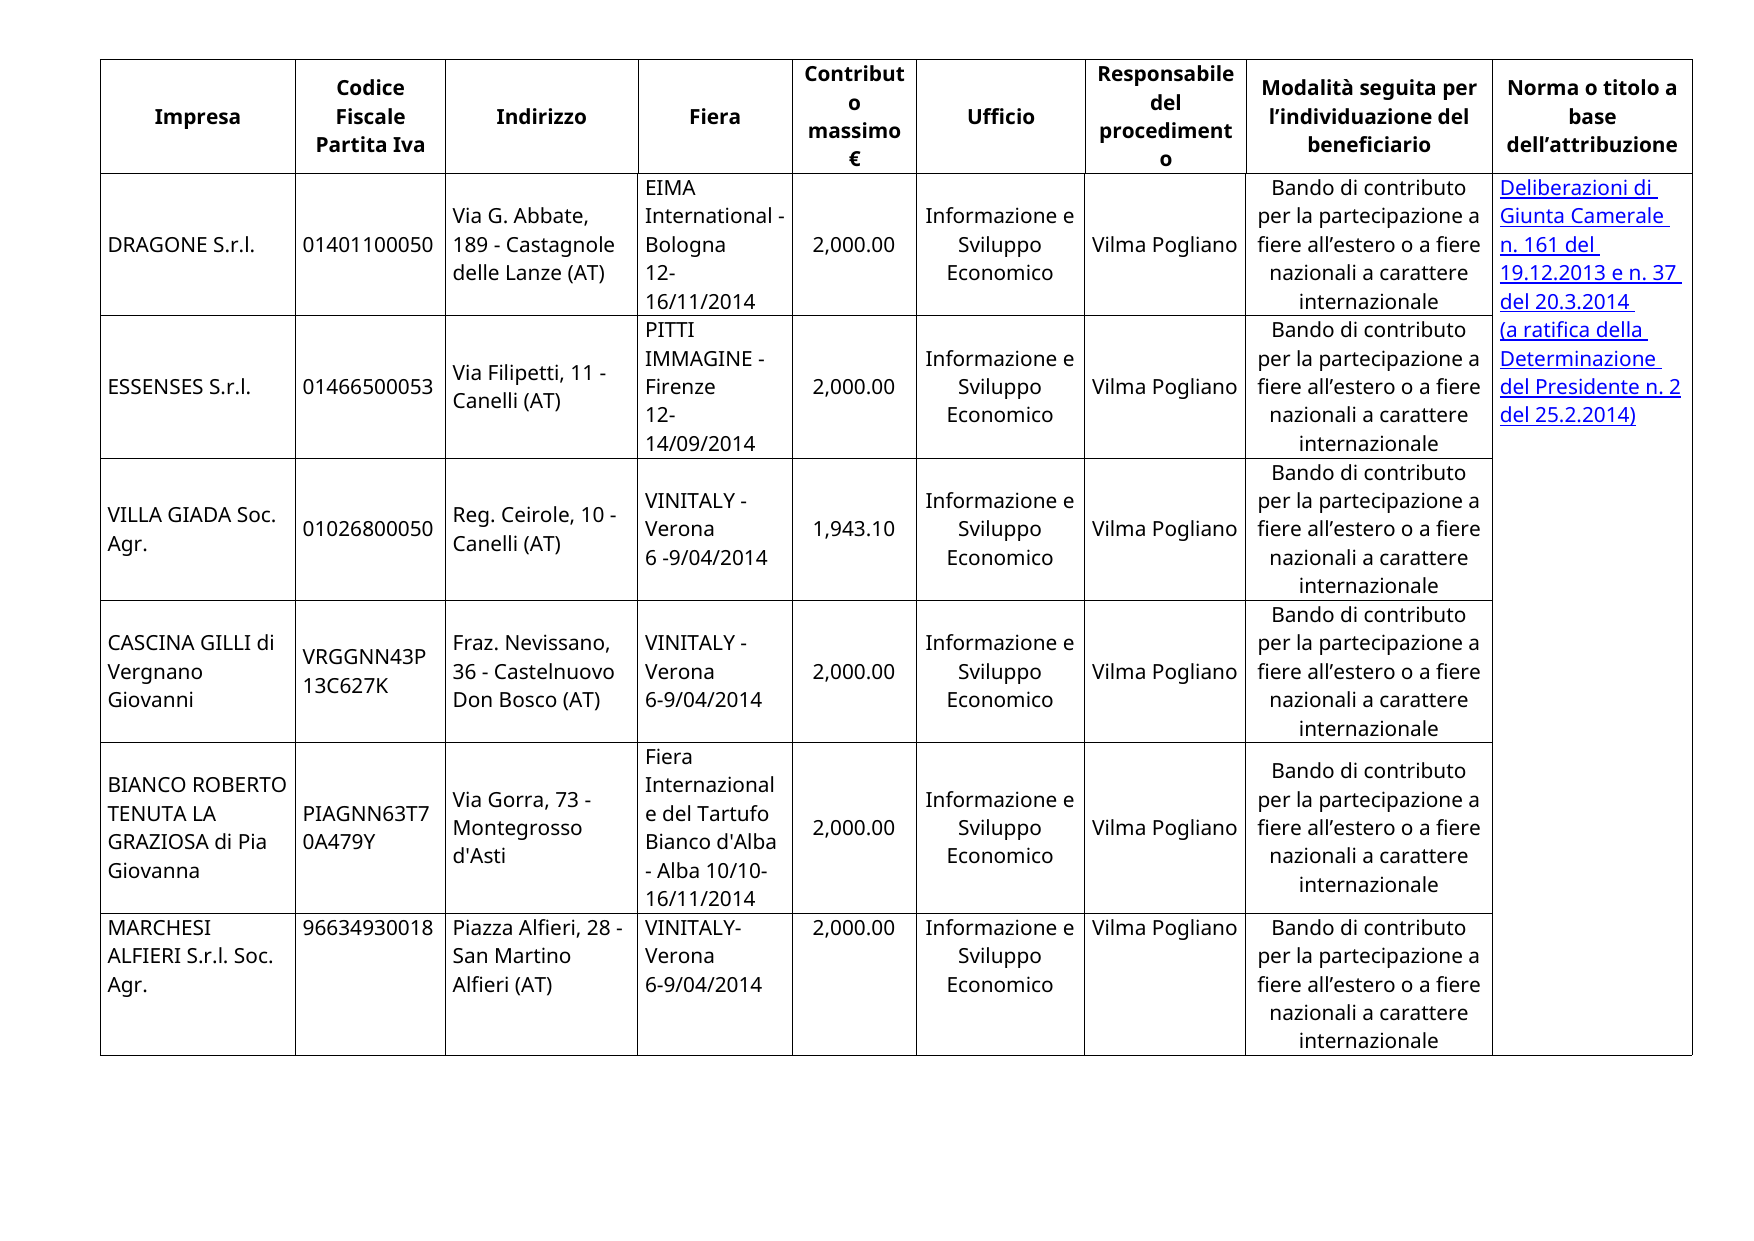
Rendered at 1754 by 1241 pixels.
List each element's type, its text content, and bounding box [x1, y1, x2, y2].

table_cell Vilma Pogliano [1085, 743, 1245, 913]
table_cell 01466500053 [296, 316, 445, 457]
table_cell Informazione e Sviluppo Economico [917, 601, 1084, 742]
table_cell MARCHESI ALFIERI S.r.l. Soc. Agr. [101, 914, 295, 1055]
table_cell Bando di contributo per la partecipazione a fiere all’estero o a fiere nazionali a carattere internazionale [1246, 914, 1492, 1055]
table_header Ufficio [917, 60, 1085, 173]
table_header DRAGONE S.r.l. [101, 174, 295, 315]
table_cell PIAGNN63T70A479Y [296, 743, 445, 913]
table_cell Bando di contributo per la partecipazione a fiere all’estero o a fiere nazionali a carattere internazionale [1246, 601, 1492, 742]
table_cell 2.000,00 [793, 914, 916, 1055]
table_cell Bando di contributo per la partecipazione a fiere all’estero o a fiere nazionali a carattere internazionale [1246, 459, 1492, 600]
table_cell Via Gorra, 73 - Montegrosso d'Asti [446, 743, 637, 913]
table_cell VRGGNN43P13C627K [296, 601, 445, 742]
table_cell Informazione e Sviluppo Economico [917, 459, 1084, 600]
table_cell BIANCO ROBERTO TENUTA LA GRAZIOSA di Pia Giovanna [101, 743, 295, 913]
table_cell 2.000,00 [793, 316, 916, 457]
table_cell 1.943,10 [793, 459, 916, 600]
table_cell VINITALY - Verona 6-9/04/2014 [638, 601, 792, 742]
table_cell Informazione e Sviluppo Economico [917, 316, 1084, 457]
table_header Fiera [639, 60, 792, 173]
table_cell Bando di contributo per la partecipazione a fiere all’estero o a fiere nazionali a carattere internazionale [1246, 316, 1492, 457]
table_cell CASCINA GILLI di Vergnano Giovanni [101, 601, 295, 742]
table_header EIMA International - Bologna 12-16/11/2014 [638, 174, 792, 315]
table_cell Vilma Pogliano [1085, 316, 1245, 457]
table_cell Vilma Pogliano [1085, 914, 1245, 1055]
table_cell Deliberazioni di Giunta Camerale n. 161 del 19.12.2013 e n. 37 del 20.3.2014 (a ratifica della Determinazione del Presidente n. 2 del 25.2.2014) [1493, 174, 1692, 1055]
table_header 01401100050 [296, 174, 445, 315]
table_cell 2.000,00 [793, 743, 916, 913]
table_header Contributo massimo € [793, 60, 916, 173]
table_cell Bando di contributo per la partecipazione a fiere all’estero o a fiere nazionali a carattere internazionale [1246, 743, 1492, 913]
table_cell VINITALY- Verona 6-9/04/2014 [638, 914, 792, 1055]
table_header 2.000,00 [793, 174, 916, 315]
table_cell PITTI IMMAGINE - Firenze 12-14/09/2014 [638, 316, 792, 457]
table_cell Reg. Ceirole, 10 - Canelli (AT) [446, 459, 637, 600]
table_cell 01026800050 [296, 459, 445, 600]
table_header Indirizzo [446, 60, 638, 173]
table_cell 2.000,00 [793, 601, 916, 742]
table_cell Informazione e Sviluppo Economico [917, 914, 1084, 1055]
table_cell Informazione e Sviluppo Economico [917, 743, 1084, 913]
table_header Vilma Pogliano [1085, 174, 1245, 315]
table_header Bando di contributo per la partecipazione a fiere all’estero o a fiere nazionali a carattere internazionale [1246, 174, 1492, 315]
table_header Modalità seguita per l’individuazione del beneficiario [1247, 60, 1492, 173]
table_header Norma o titolo a base dell’attribuzione [1493, 60, 1692, 173]
table_cell Via Filipetti, 11 - Canelli (AT) [446, 316, 637, 457]
table_cell VINITALY - Verona 6 -9/04/2014 [638, 459, 792, 600]
table_header Codice Fiscale Partita Iva [296, 60, 445, 173]
table_header Impresa [101, 60, 295, 173]
table_cell 96634930018 [296, 914, 445, 1055]
table_cell VILLA GIADA Soc. Agr. [101, 459, 295, 600]
table_cell Fraz. Nevissano, 36 - Castelnuovo Don Bosco (AT) [446, 601, 637, 742]
table_cell Fiera Internazionale del Tartufo Bianco d'Alba - Alba 10/10-16/11/2014 [638, 743, 792, 913]
table_header Via G. Abbate, 189 - Castagnole delle Lanze (AT) [446, 174, 637, 315]
table_header Responsabile del procedimento [1086, 60, 1246, 173]
table_cell Vilma Pogliano [1085, 601, 1245, 742]
table_cell ESSENSES S.r.l. [101, 316, 295, 457]
table_cell Piazza Alfieri, 28 - San Martino Alfieri (AT) [446, 914, 637, 1055]
table_header Informazione e Sviluppo Economico [917, 174, 1084, 315]
table_cell Vilma Pogliano [1085, 459, 1245, 600]
